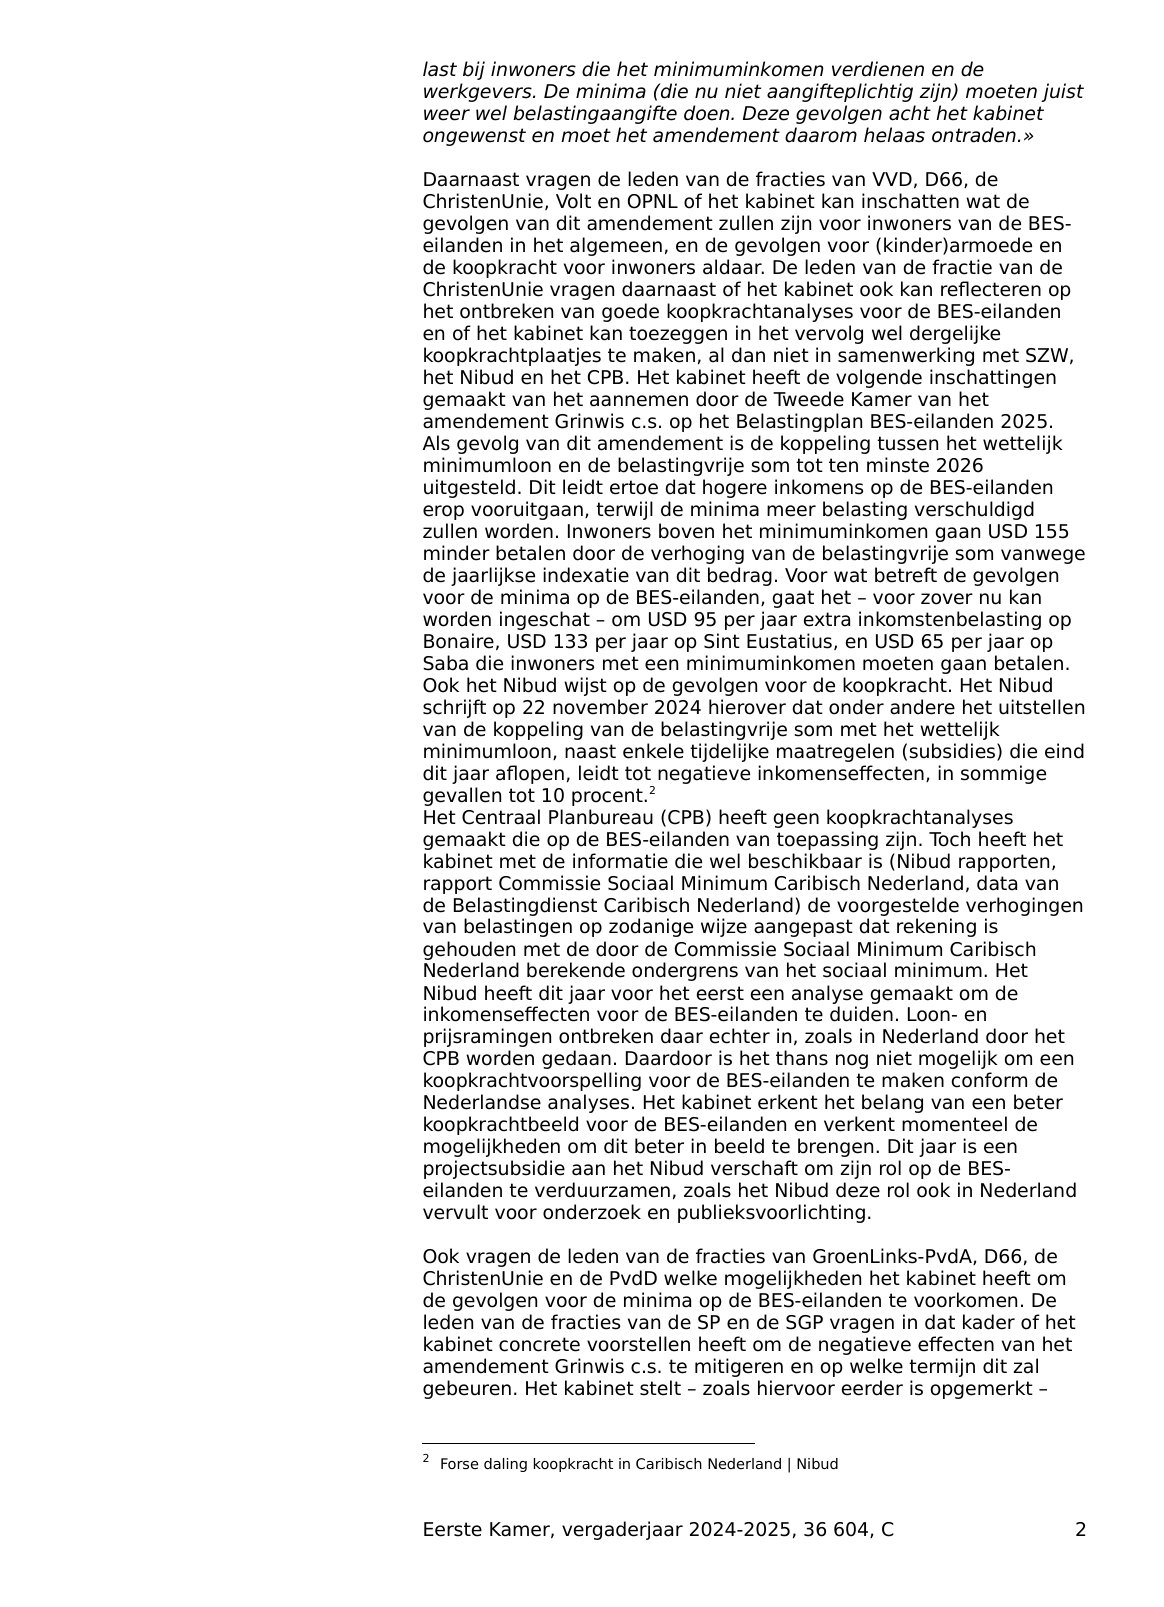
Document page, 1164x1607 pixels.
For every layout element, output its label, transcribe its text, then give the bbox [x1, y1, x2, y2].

text Het Centraal Planbureau (CPB) heeft geen koopkrachtanalyses gemaakt die op de BES-eilanden van toepassing zijn. Toch heeft het kabinet met de informatie die wel beschikbaar is (Nibud rapporten, rapport Commissie Sociaal Minimum Caribisch Nederland, data van de Belastingdienst Caribisch Nederland) de voorgestelde verhogingen van belastingen op zodanige wijze aangepast dat rekening is gehouden met de door de Commissie Sociaal Minimum Caribisch Nederland berekende ondergrens van het sociaal minimum. Het Nibud heeft dit jaar voor het eerst een analyse gemaakt om de inkomenseffecten voor de BES-eilanden te duiden. Loon- en prijsramingen ontbreken daar echter in, zoals in Nederland door het CPB worden gedaan. Daardoor is het thans nog niet mogelijk om een koopkrachtvoorspelling voor de BES-eilanden te maken conform de Nederlandse analyses. Het kabinet erkent het belang van een beter koopkrachtbeeld voor de BES-eilanden en verkent momenteel de mogelijkheden om dit beter in beeld te brengen. Dit jaar is een projectsubsidie aan het Nibud verschaft om zijn rol op de BES-eilanden te verduurzamen, zoals het Nibud deze rol ook in Nederland vervult voor onderzoek en publieksvoorlichting. [422, 807, 1087, 1224]
text Daarnaast vragen de leden van de fracties van VVD, D66, de ChristenUnie, Volt en OPNL of het kabinet kan inschatten wat de gevolgen van dit amendement zullen zijn voor inwoners van de BES-eilanden in het algemeen, en de gevolgen voor (kinder)armoede en de koopkracht voor inwoners aldaar. De leden van de fractie van de ChristenUnie vragen daarnaast of het kabinet ook kan reflecteren op het ontbreken van goede koopkrachtanalyses voor de BES-eilanden en of het kabinet kan toezeggen in het vervolg wel dergelijke koopkrachtplaatjes te maken, al dan niet in samenwerking met SZW, het Nibud en het CPB. Het kabinet heeft de volgende inschattingen gemaakt van het aannemen door de Tweede Kamer van het amendement Grinwis c.s. op het Belastingplan BES-eilanden 2025. Als gevolg van dit amendement is de koppeling tussen het wettelijk minimumloon en de belastingvrije som tot ten minste 2026 uitgesteld. Dit leidt ertoe dat hogere inkomens op de BES-eilanden erop vooruitgaan, terwijl de minima meer belasting verschuldigd zullen worden. Inwoners boven het minimuminkomen gaan USD 155 minder betalen door de verhoging van de belastingvrije som vanwege de jaarlijkse indexatie van dit bedrag. Voor wat betreft de gevolgen voor de minima op de BES-eilanden, gaat het – voor zover nu kan worden ingeschat – om USD 95 per jaar extra inkomstenbelasting op Bonaire, USD 133 per jaar op Sint Eustatius, en USD 65 per jaar op Saba die inwoners met een minimuminkomen moeten gaan betalen. Ook het Nibud wijst op de gevolgen voor de koopkracht. Het Nibud schrijft op 22 november 2024 hierover dat onder andere het uitstellen van de koppeling van de belastingvrije som met het wettelijk minimumloon, naast enkele tijdelijke maatregelen (subsidies) die eind dit jaar aflopen, leidt tot negatieve inkomenseffecten, in sommige gevallen tot 10 procent. [422, 169, 1087, 807]
text Forse daling koopkracht in Caribisch Nederland | Nibud [422, 1452, 1087, 1474]
text Ook vragen de leden van de fracties van GroenLinks-PvdA, D66, de ChristenUnie en de PvdD welke mogelijkheden het kabinet heeft om de gevolgen voor de minima op de BES-eilanden te voorkomen. De leden van de fracties van de SP en de SGP vragen in dat kader of het kabinet concrete voorstellen heeft om de negatieve effecten van het amendement Grinwis c.s. te mitigeren en op welke termijn dit zal gebeuren. Het kabinet stelt – zoals hiervoor eerder is opgemerkt – [422, 1246, 1087, 1400]
text last bij inwoners die het minimuminkomen verdienen en de werkgevers. De minima (die nu niet aangifteplichtig zijn) moeten juist weer wel belastingaangifte doen. Deze gevolgen acht het kabinet ongewenst en moet het amendement daarom helaas ontraden.» [422, 59, 1087, 147]
